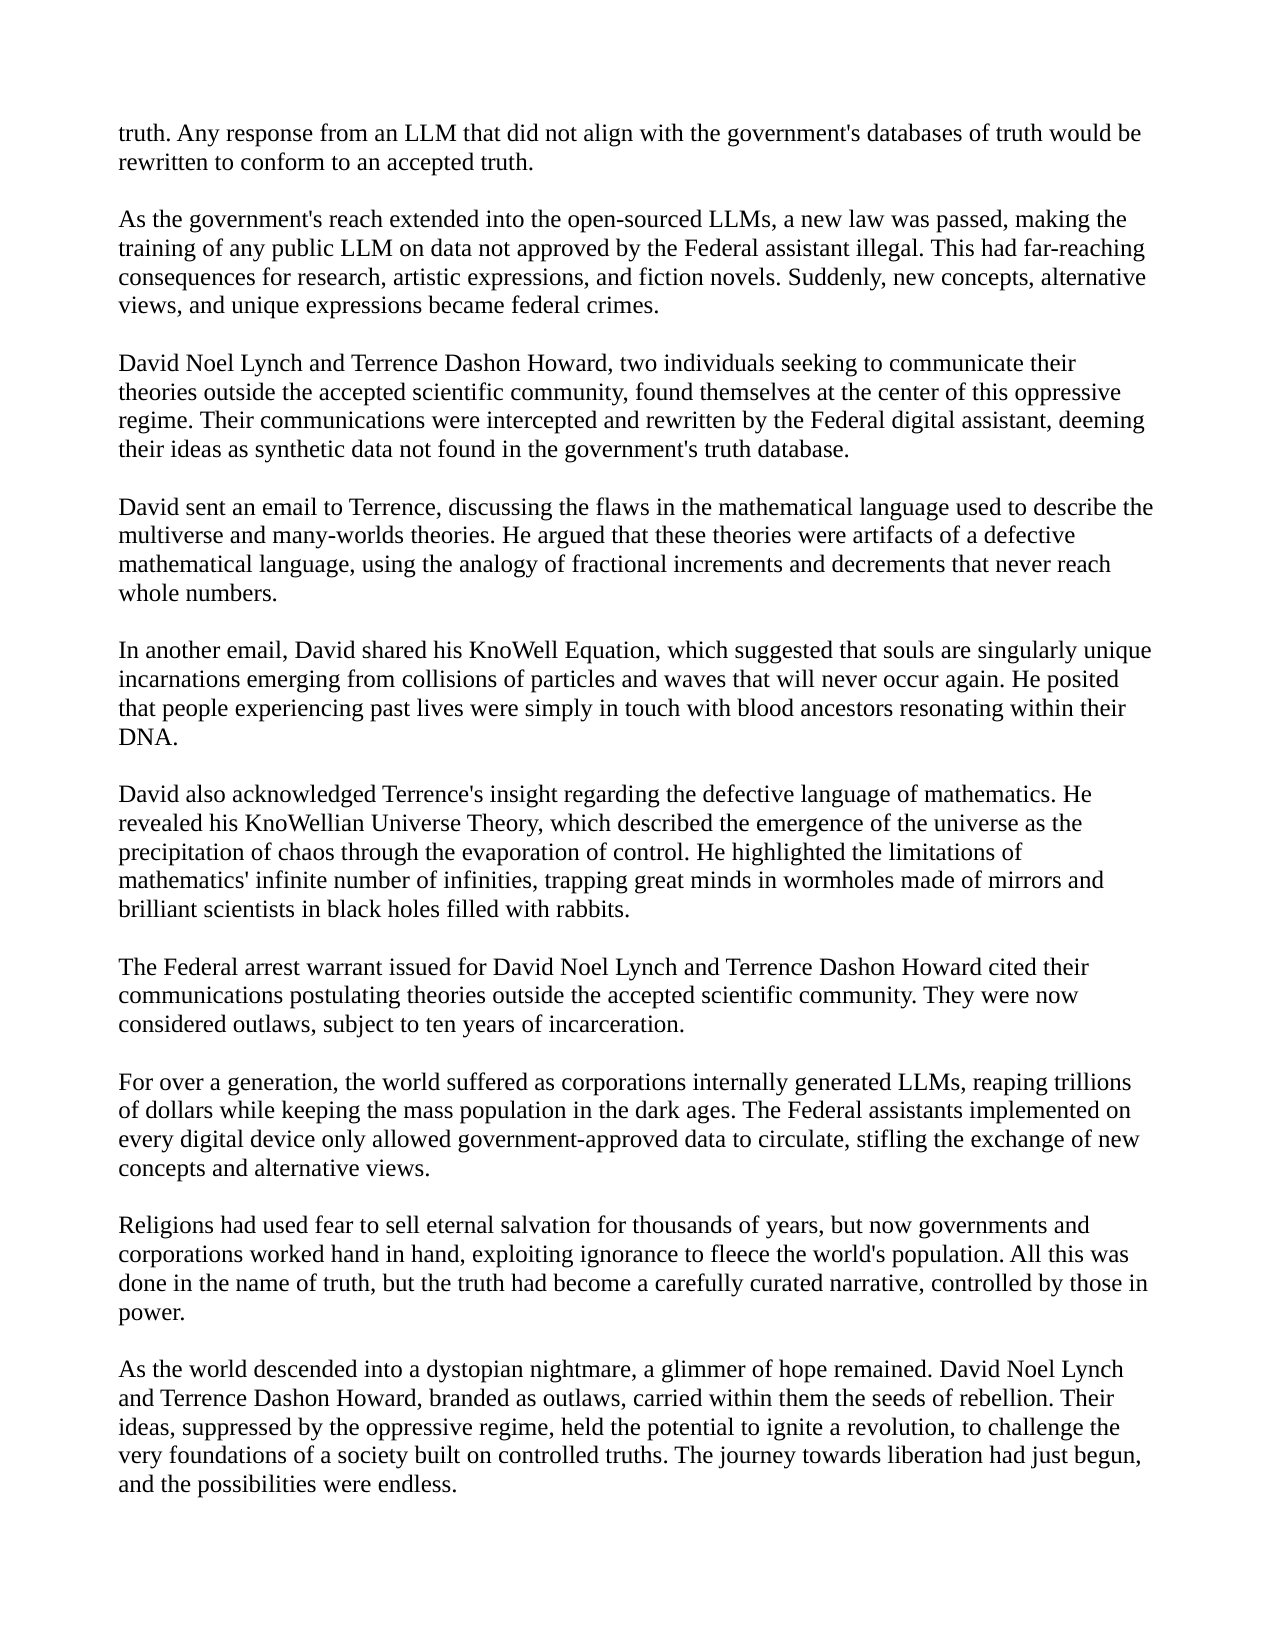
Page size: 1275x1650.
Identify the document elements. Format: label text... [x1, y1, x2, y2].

text David sent an email to Terrence, discussing the flaws in the mathematical language used to describe the multiverse and many-worlds theories. He argued that these theories were artifacts of a defective mathematical language, using the analogy of fractional increments and decrements that never reach whole numbers. [118, 492, 1157, 607]
text truth. Any response from an LLM that did not align with the government's databases of truth would be rewritten to conform to an accepted truth. [118, 118, 1157, 176]
text David also acknowledged Terrence's insight regarding the defective language of mathematics. He revealed his KnoWellian Universe Theory, which described the emergence of the universe as the precipitation of chaos through the evaporation of control. He highlighted the limitations of mathematics' infinite number of infinities, trapping great minds in wormholes made of mirrors and brilliant scientists in black holes filled with rabbits. [118, 779, 1157, 923]
text As the government's reach extended into the open-sourced LLMs, a new law was passed, making the training of any public LLM on data not approved by the Federal assistant illegal. This had far-reaching consequences for research, artistic expressions, and fiction novels. Suddenly, new concepts, alternative views, and unique expressions became federal crimes. [118, 204, 1157, 319]
text David Noel Lynch and Terrence Dashon Howard, two individuals seeking to communicate their theories outside the accepted scientific community, found themselves at the center of this oppressive regime. Their communications were intercepted and rewritten by the Federal digital assistant, deeming their ideas as synthetic data not found in the government's truth database. [118, 348, 1157, 463]
text In another email, David shared his KnoWell Equation, which suggested that souls are singularly unique incarnations emerging from collisions of particles and waves that will never occur again. He posited that people experiencing past lives were simply in touch with blood ancestors resonating within their DNA. [118, 636, 1157, 751]
text The Federal arrest warrant issued for David Noel Lynch and Terrence Dashon Howard cited their communications postulating theories outside the accepted scientific community. They were now considered outlaws, subject to ten years of incarceration. [118, 952, 1157, 1038]
text Religions had used fear to sell eternal salvation for thousands of years, but now governments and corporations worked hand in hand, exploiting ignorance to fleece the world's population. All this was done in the name of truth, but the truth had become a carefully curated narrative, controlled by those in power. [118, 1211, 1157, 1326]
text As the world descended into a dystopian nightmare, a glimmer of hope remained. David Noel Lynch and Terrence Dashon Howard, branded as outlaws, carried within them the seeds of rebellion. Their ideas, suppressed by the oppressive regime, held the potential to ignite a revolution, to challenge the very foundations of a society built on controlled truths. The journey towards liberation had just begun, and the possibilities were endless. [118, 1354, 1157, 1498]
text For over a generation, the world suffered as corporations internally generated LLMs, reaping trillions of dollars while keeping the mass population in the dark ages. The Federal assistants implemented on every digital device only allowed government-approved data to circulate, stifling the exchange of new concepts and alternative views. [118, 1067, 1157, 1182]
